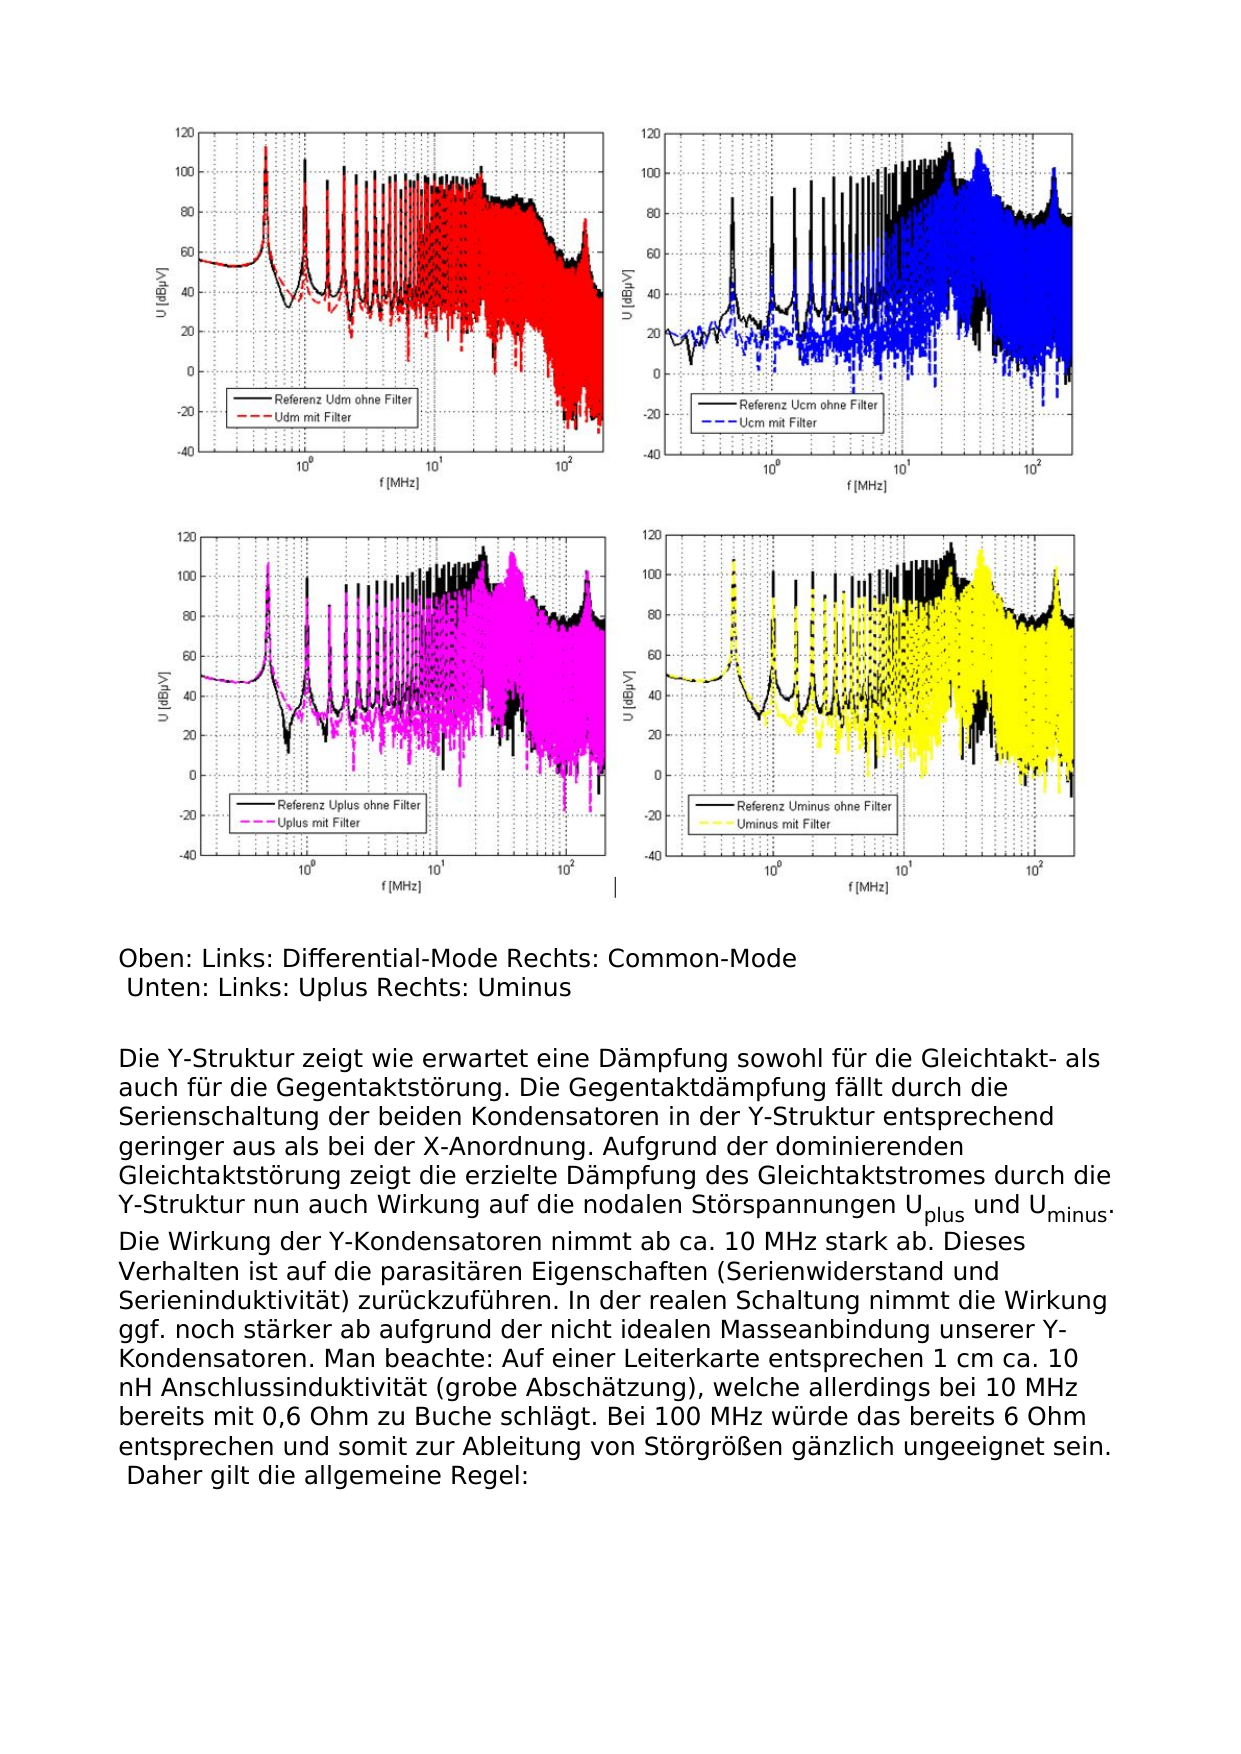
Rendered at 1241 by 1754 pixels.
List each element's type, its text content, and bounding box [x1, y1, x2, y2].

text Oben: Links: Differential-Mode Rechts: Common-Mode Unten: Links: Uplus Rechts: Uminus [118, 944, 1122, 1032]
picture [151, 118, 1089, 903]
text Die Y-Struktur zeigt wie erwartet eine Dämpfung sowohl für die Gleichtakt- als auch für die Gegentaktstörung. Die Gegentaktdämpfung fällt durch die Serienschaltung der beiden Kondensatoren in der Y-Struktur entsprechend geringer aus als bei der X-Anordnung. Aufgrund der dominierenden Gleichtaktstörung zeigt die erzielte Dämpfung des Gleichtaktstromes durch die Y-Struktur nun auch Wirkung auf die nodalen Störspannungen Uplus und Uminus. Die Wirkung der Y-Kondensatoren nimmt ab ca. 10 MHz stark ab. Dieses Verhalten ist auf die parasitären Eigenschaften (Serienwiderstand und Serieninduktivität) zurückzuführen. In der realen Schaltung nimmt die Wirkung ggf. noch stärker ab aufgrund der nicht idealen Masseanbindung unserer Y-Kondensatoren. Man beachte: Auf einer Leiterkarte entsprechen 1 cm ca. 10 nH Anschlussinduktivität (grobe Abschätzung), welche allerdings bei 10 MHz bereits mit 0,6 Ohm zu Buche schlägt. Bei 100 MHz würde das bereits 6 Ohm entsprechen und somit zur Ableitung von Störgrößen gänzlich ungeeignet sein. Daher gilt die allgemeine Regel: [118, 1044, 1122, 1490]
